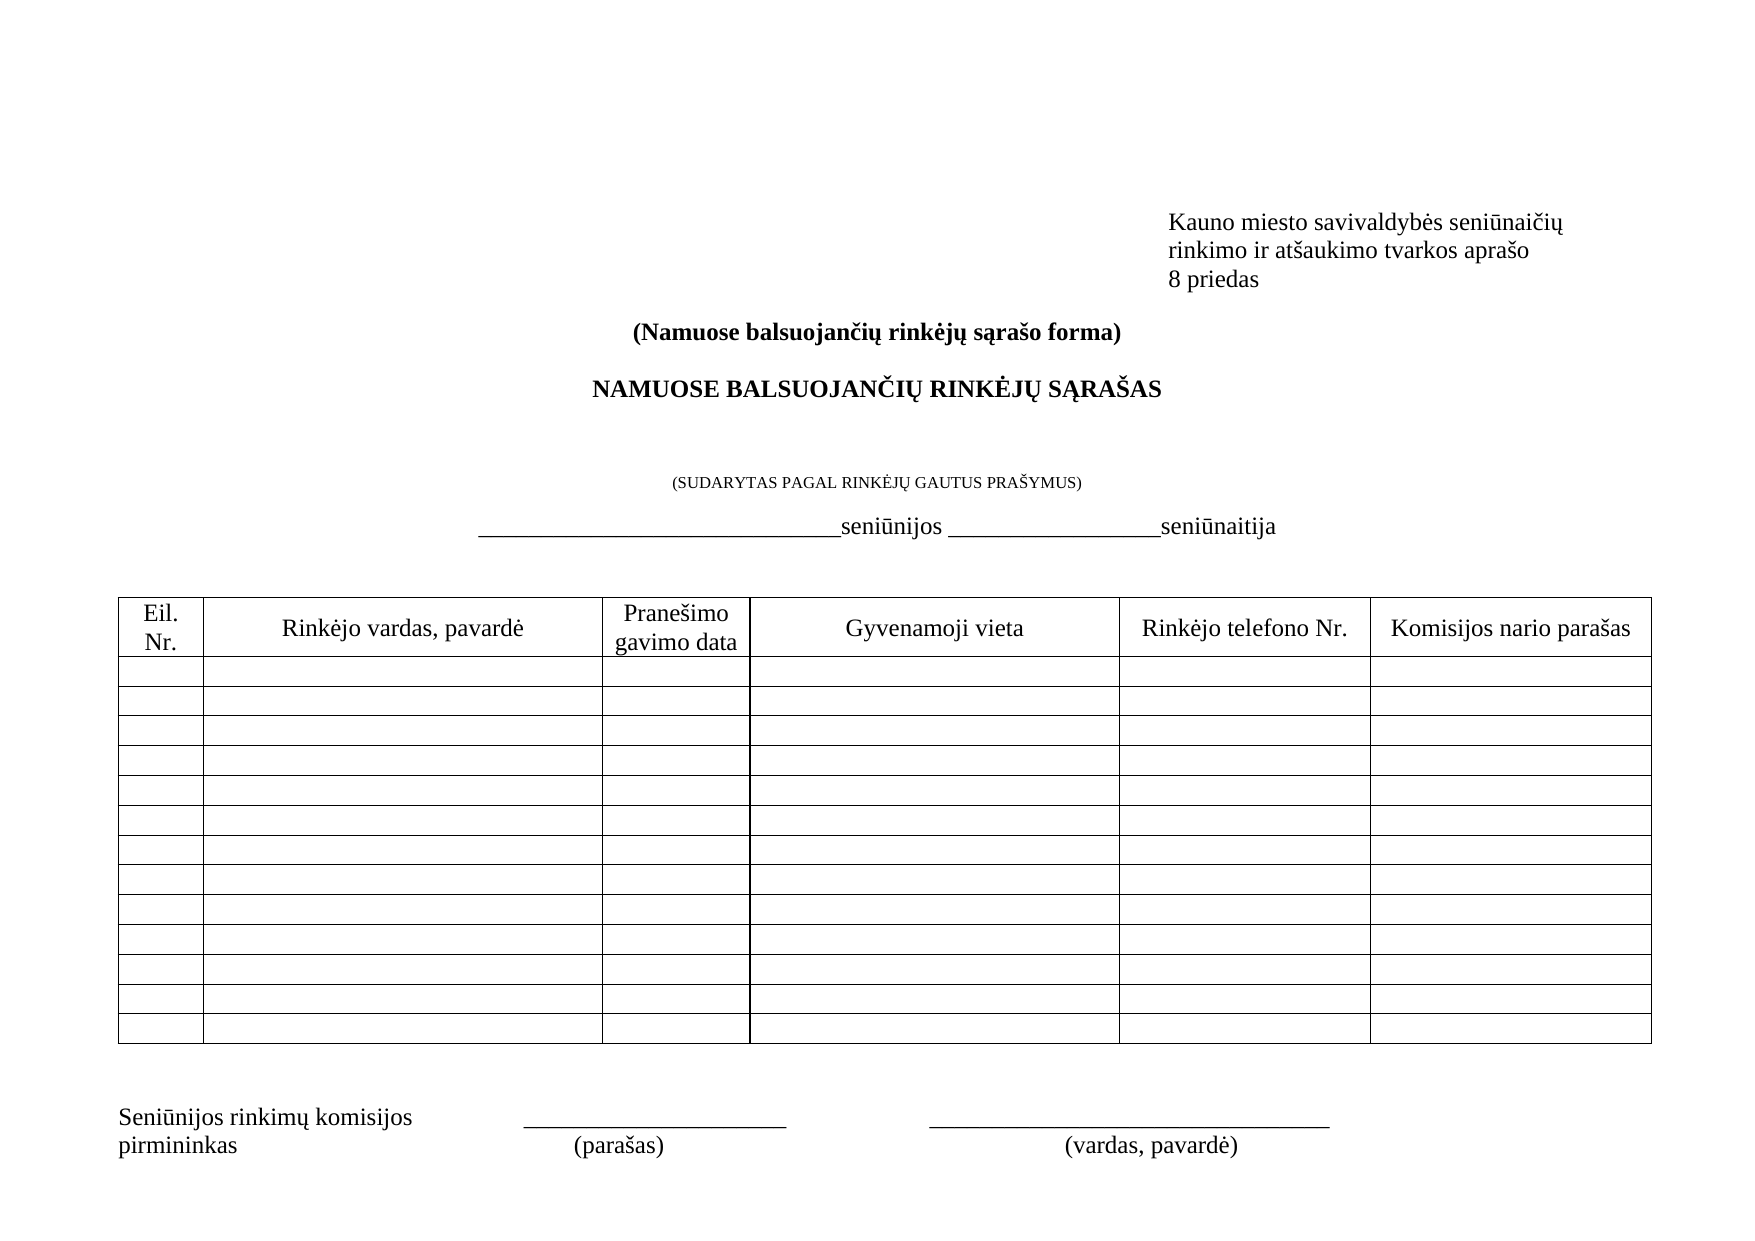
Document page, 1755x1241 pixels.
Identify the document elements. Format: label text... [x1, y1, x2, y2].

table_cell [751, 1014, 1119, 1043]
table_cell [204, 716, 602, 745]
text (SUDARYTAS PAGAL RINKĖJŲ GAUTUS PRAŠYMUS) [118, 473, 1636, 492]
table_cell [751, 746, 1119, 775]
table_cell [603, 806, 749, 834]
table_cell [603, 746, 749, 775]
table_cell [1120, 895, 1370, 924]
table_cell [204, 776, 602, 805]
table_cell [1371, 1014, 1651, 1043]
table_cell [119, 716, 203, 745]
table_cell [118, 1044, 1651, 1073]
table_cell [119, 925, 203, 954]
table_cell [204, 657, 602, 686]
table_cell [204, 985, 602, 1013]
table_header Pranešimo gavimo data [603, 598, 749, 656]
table_cell [204, 687, 602, 715]
table_header Komisijos nario parašas [1371, 598, 1651, 656]
table_cell [603, 836, 749, 864]
table_cell [1120, 776, 1370, 805]
table_cell [204, 955, 602, 983]
table_cell [603, 1014, 749, 1043]
table_cell [1371, 806, 1651, 834]
table_cell [603, 687, 749, 715]
table_cell [204, 865, 602, 894]
table_cell [603, 657, 749, 686]
table_cell [751, 925, 1119, 954]
table_cell [119, 657, 203, 686]
table_cell [204, 836, 602, 864]
table_cell [1120, 865, 1370, 894]
table_cell [204, 806, 602, 834]
text Kauno miesto savivaldybės seniūnaičių [1168, 207, 1636, 235]
table_cell [751, 806, 1119, 834]
text pirmininkas (parašas) (vardas, pavardė) [118, 1130, 1636, 1159]
table_cell [1371, 687, 1651, 715]
table_cell [119, 806, 203, 834]
text _____________________________seniūnijos _________________seniūnaitija [118, 511, 1636, 540]
table_cell [119, 865, 203, 894]
table_cell [119, 776, 203, 805]
table_cell [204, 746, 602, 775]
table_cell [751, 657, 1119, 686]
table_cell [1120, 806, 1370, 834]
table_cell [1371, 836, 1651, 864]
text NAMUOSE BALSUOJANČIŲ RINKĖJŲ SĄRAŠAS [118, 374, 1636, 403]
table_cell [1120, 657, 1370, 686]
table_cell [1120, 746, 1370, 775]
table_cell [1371, 955, 1651, 983]
table_header Rinkėjo telefono Nr. [1120, 598, 1370, 656]
table_cell [1371, 776, 1651, 805]
table_cell [204, 1014, 602, 1043]
table_cell [751, 865, 1119, 894]
table_cell [1120, 716, 1370, 745]
table_cell [1120, 925, 1370, 954]
table_cell [1120, 955, 1370, 983]
table_cell [119, 687, 203, 715]
table_cell [603, 865, 749, 894]
table_cell [119, 1014, 203, 1043]
table_cell [1371, 716, 1651, 745]
table_header Gyvenamoji vieta [751, 598, 1119, 656]
table_cell [119, 985, 203, 1013]
table_header Rinkėjo vardas, pavardė [204, 598, 602, 656]
text Seniūnijos rinkimų komisijos _____________________ ________________________________ [118, 1102, 1636, 1130]
table_cell [1371, 865, 1651, 894]
table_cell [1120, 1014, 1370, 1043]
table_cell [751, 776, 1119, 805]
table_cell [119, 836, 203, 864]
table_cell [603, 925, 749, 954]
text 8 priedas [1168, 264, 1636, 293]
table_cell [204, 895, 602, 924]
table_cell [751, 895, 1119, 924]
table_cell [1371, 925, 1651, 954]
table_cell [119, 895, 203, 924]
table_cell [204, 925, 602, 954]
text (Namuose balsuojančių rinkėjų sąrašo forma) [118, 317, 1636, 346]
table_cell [119, 955, 203, 983]
table_cell [1371, 895, 1651, 924]
table_cell [751, 836, 1119, 864]
table_cell [603, 776, 749, 805]
table_cell [1371, 985, 1651, 1013]
table_cell [751, 955, 1119, 983]
table_cell [1371, 657, 1651, 686]
text rinkimo ir atšaukimo tvarkos aprašo [1168, 235, 1636, 264]
table_cell [1120, 836, 1370, 864]
table_cell [751, 716, 1119, 745]
table_cell [1120, 687, 1370, 715]
table_cell [1371, 746, 1651, 775]
table_cell [751, 687, 1119, 715]
table_cell [1120, 985, 1370, 1013]
table_cell [603, 895, 749, 924]
table_cell [603, 716, 749, 745]
table_cell [751, 985, 1119, 1013]
table_cell [603, 985, 749, 1013]
table_cell [603, 955, 749, 983]
table_cell [119, 746, 203, 775]
table_header Eil. Nr. [119, 598, 203, 656]
